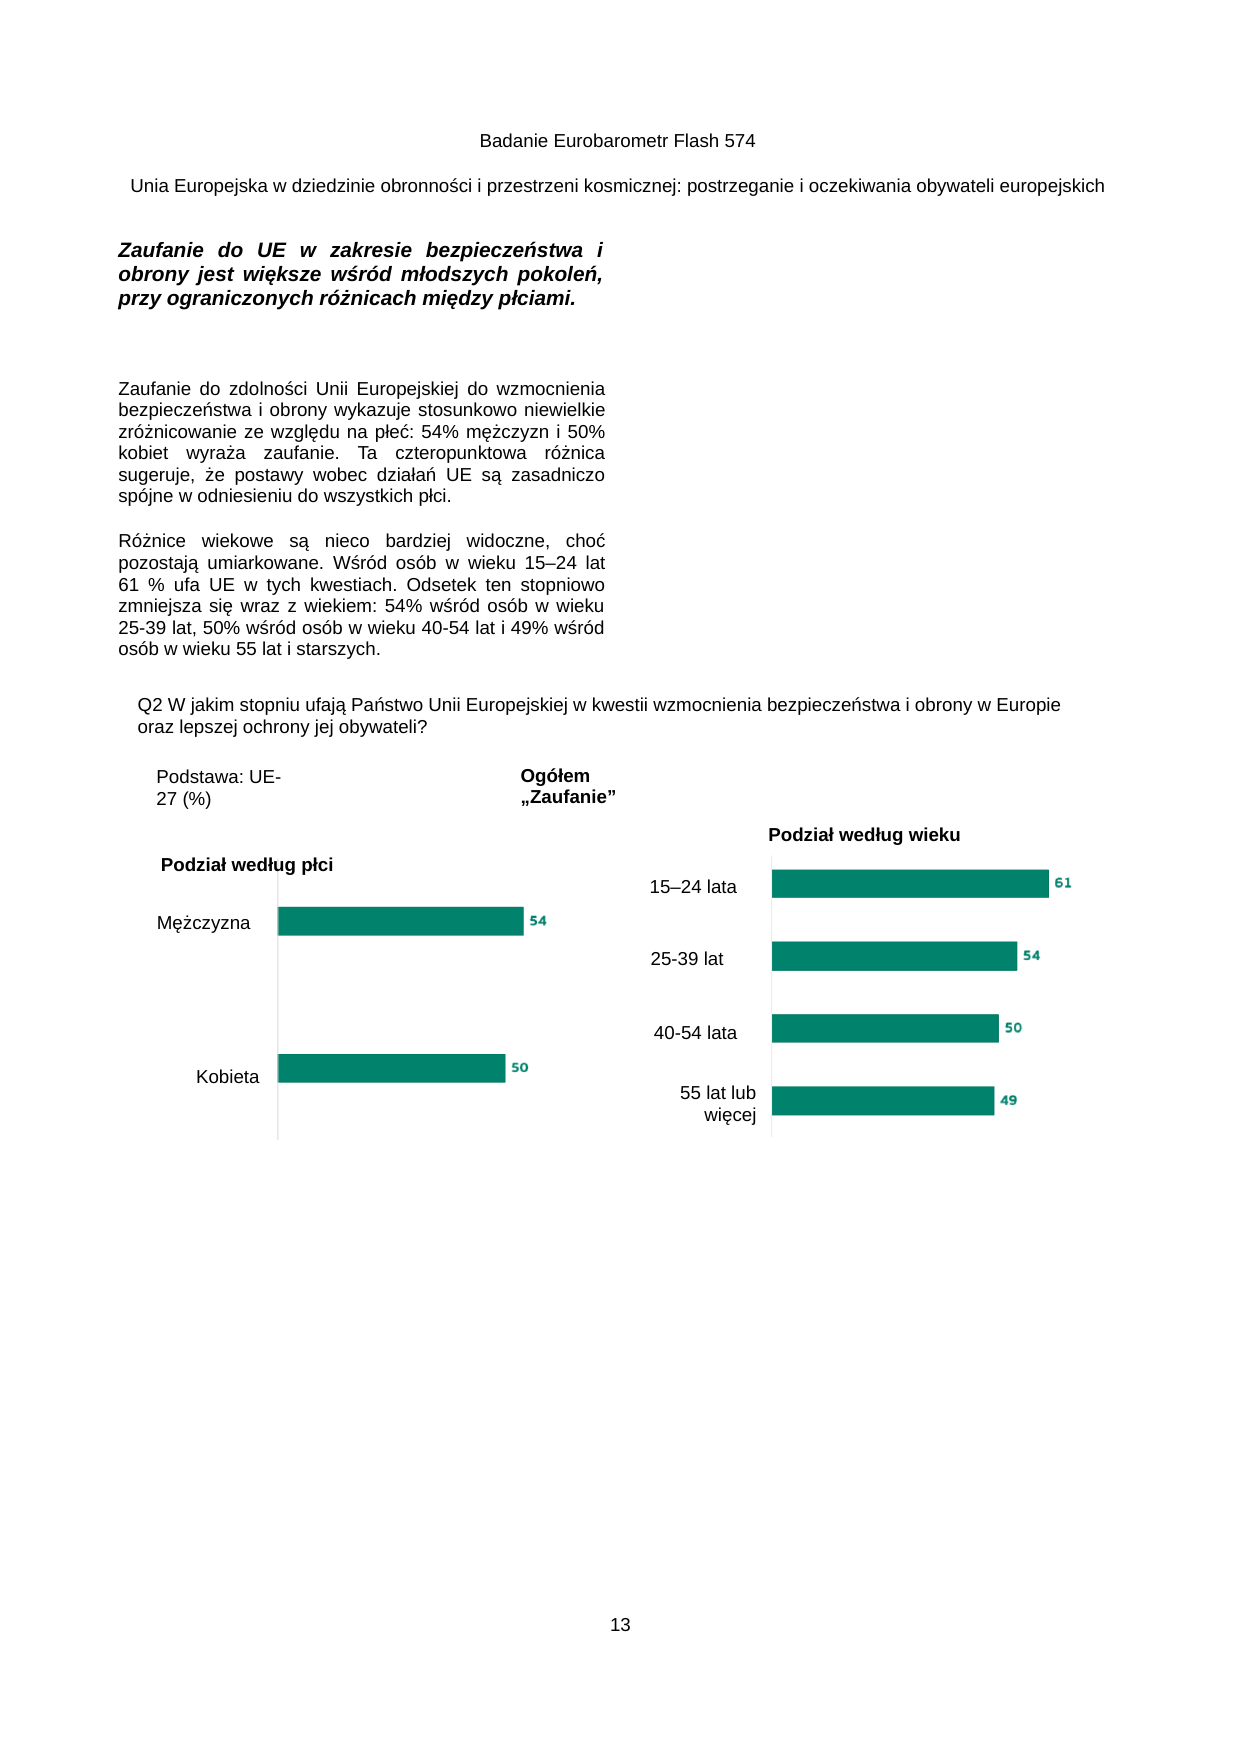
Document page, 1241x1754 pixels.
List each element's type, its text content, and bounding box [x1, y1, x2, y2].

text Różnice wiekowe są nieco bardziej widoczne, choć pozostają umiarkowane. Wśród osób w wieku 15–24 lat 61 % ufa UE w tych kwestiach. Odsetek ten stopniowo zmniejsza się wraz z wiekiem: 54% wśród osób w wieku 25-39 lat, 50% wśród osób w wieku 40-54 lat i 49% wśród osób w wieku 55 lat i starszych. [118, 530, 605, 659]
text Zaufanie do zdolności Unii Europejskiej do wzmocnienia bezpieczeństwa i obrony wykazuje stosunkowo niewielkie zróżnicowanie ze względu na płeć: 54% mężczyzn i 50% kobiet wyraża zaufanie. Ta czteropunktowa różnica sugeruje, że postawy wobec działań UE są zasadniczo spójne w odniesieniu do wszystkich płci. [118, 377, 605, 507]
text Zaufanie do UE w zakresie bezpieczeństwa i obrony jest większe wśród młodszych pokoleń, przy ograniczonych różnicach między płciami. [118, 237, 605, 309]
picture [271, 853, 1079, 1140]
